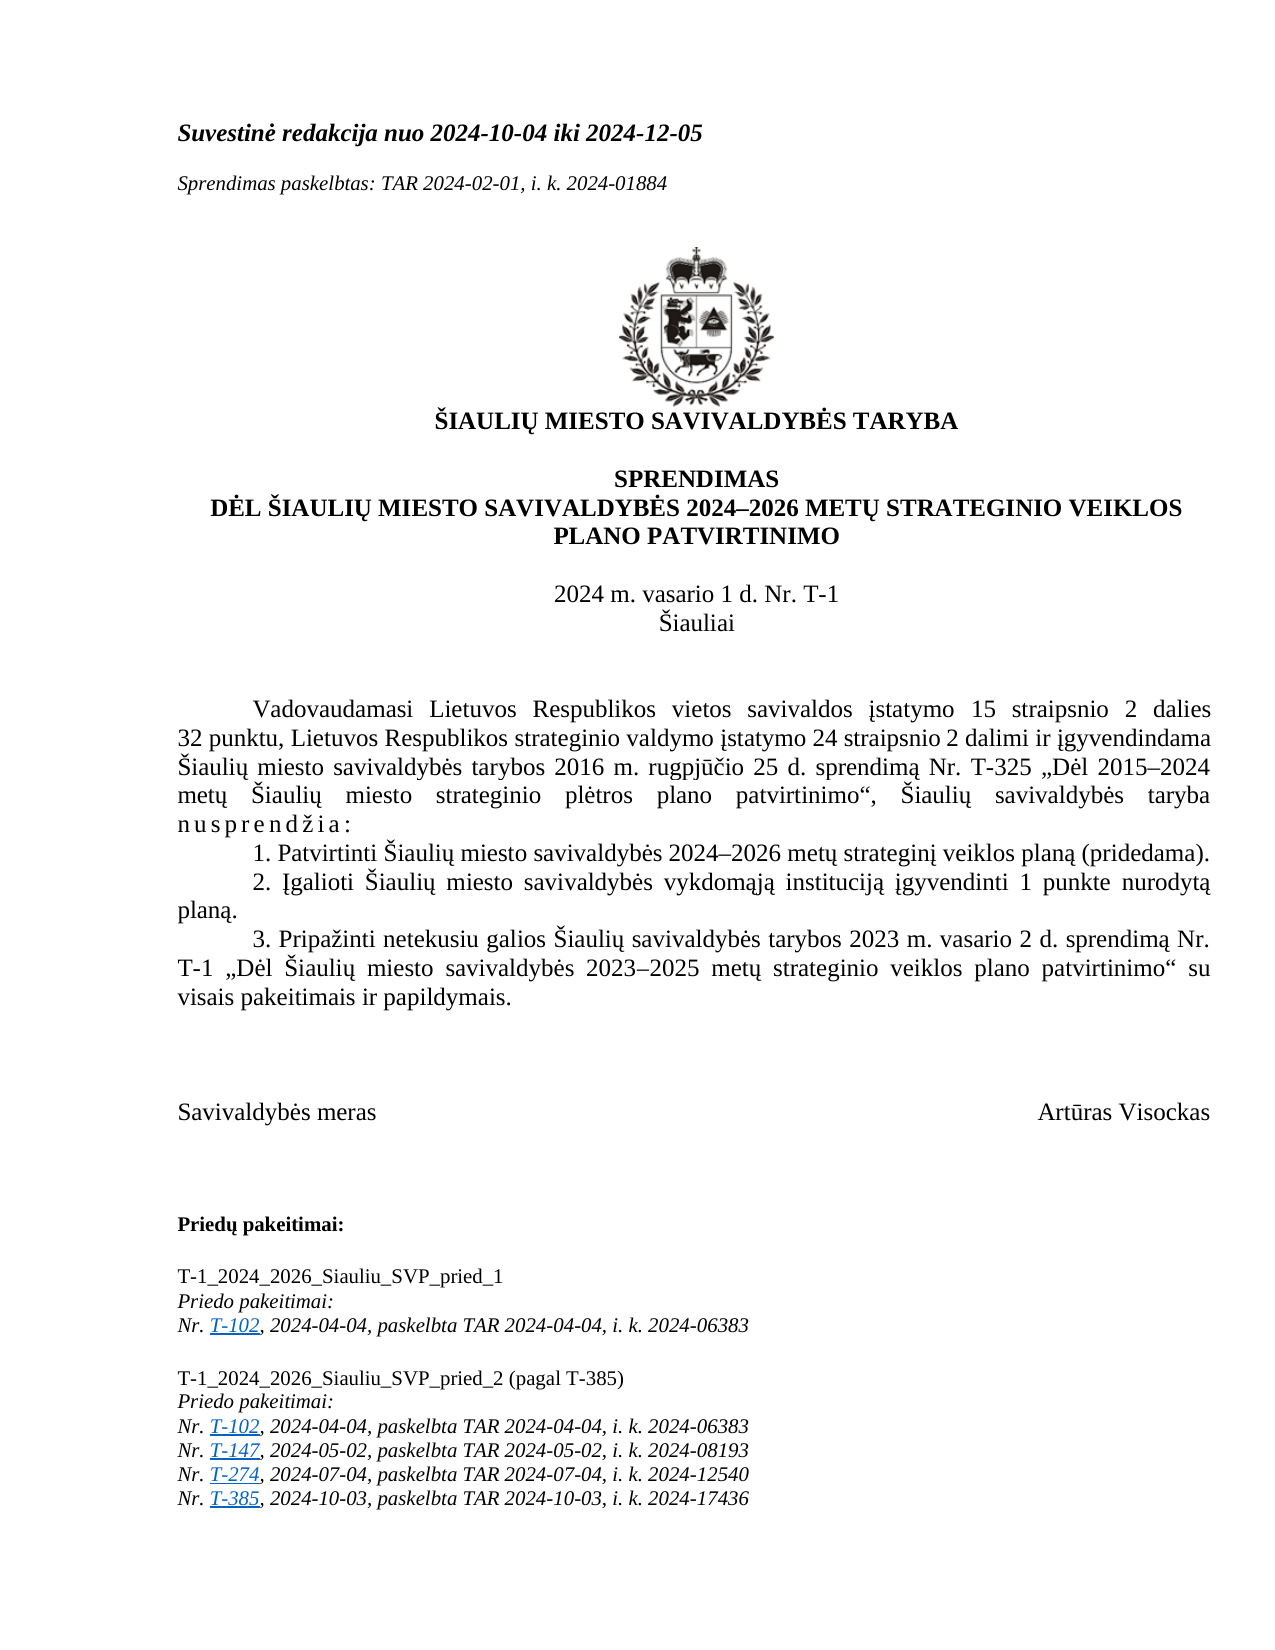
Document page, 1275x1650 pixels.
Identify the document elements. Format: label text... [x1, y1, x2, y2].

text Priedo pakeitimai: [177, 1288, 1216, 1313]
text SPRENDIMAS [177, 464, 1216, 493]
text DĖL ŠIAULIŲ miesto SAVIVALDYBĖS 2024–2026 METŲ STRATEGINIO VEIKLOS PLANO PATVIRTINIMO [177, 493, 1216, 550]
text Nr. T-102, 2024-04-04, paskelbta TAR 2024-04-04, i. k. 2024-06383 [177, 1413, 1216, 1438]
text Nr. T-385, 2024-10-03, paskelbta TAR 2024-10-03, i. k. 2024-17436 [177, 1486, 1216, 1510]
text Savivaldybės meras Artūras Visockas [177, 1097, 1216, 1125]
text Vadovaudamasi Lietuvos Respublikos vietos savivaldos įstatymo 15 straipsnio 2 dalies 32 punktu, Lietuvos Respublikos strateginio valdymo įstatymo 24 straipsnio 2 dalimi ir įgyvendindama Šiaulių miesto savivaldybės tarybos 2016 m. rugpjūčio 25 d. sprendimą Nr. T-325 „Dėl 2015–2024 metų Šiaulių miesto strateginio plėtros plano patvirtinimo“, Šiaulių savivaldybės taryba nusprendžia: [177, 694, 1211, 838]
text Nr. T-147, 2024-05-02, paskelbta TAR 2024-05-02, i. k. 2024-08193 [177, 1438, 1216, 1462]
text Nr. T-274, 2024-07-04, paskelbta TAR 2024-07-04, i. k. 2024-12540 [177, 1462, 1216, 1486]
text Nr. T-102, 2024-04-04, paskelbta TAR 2024-04-04, i. k. 2024-06383 [177, 1313, 1216, 1337]
text 3. Pripažinti netekusiu galios Šiaulių savivaldybės tarybos 2023 m. vasario 2 d. sprendimą Nr. T-1 „Dėl Šiaulių miesto savivaldybės 2023–2025 metų strateginio veiklos plano patvirtinimo“ su visais pakeitimais ir papildymais. [177, 924, 1211, 1010]
text ŠIAULIŲ MIESTO SAVIVALDYBĖS TARYBA [177, 406, 1216, 435]
text Sprendimas paskelbtas: TAR 2024-02-01, i. k. 2024-01884 [177, 171, 1216, 195]
text Šiauliai [177, 608, 1216, 636]
text Suvestinė redakcija nuo 2024-10-04 iki 2024-12-05 [177, 118, 1216, 147]
text T-1_2024_2026_Siauliu_SVP_pried_2 (pagal T-385) [177, 1365, 1216, 1389]
text 2. Įgalioti Šiaulių miesto savivaldybės vykdomąją instituciją įgyvendinti 1 punkte nurodytą planą. [177, 867, 1211, 924]
text Priedų pakeitimai: [177, 1212, 1216, 1236]
text 2024 m. vasario 1 d. Nr. T-1 [177, 579, 1216, 608]
text T-1_2024_2026_Siauliu_SVP_pried_1 [177, 1264, 1216, 1288]
text Priedo pakeitimai: [177, 1389, 1216, 1413]
text 1. Patvirtinti Šiaulių miesto savivaldybės 2024–2026 metų strateginį veiklos planą (pridedama). [177, 838, 1211, 867]
